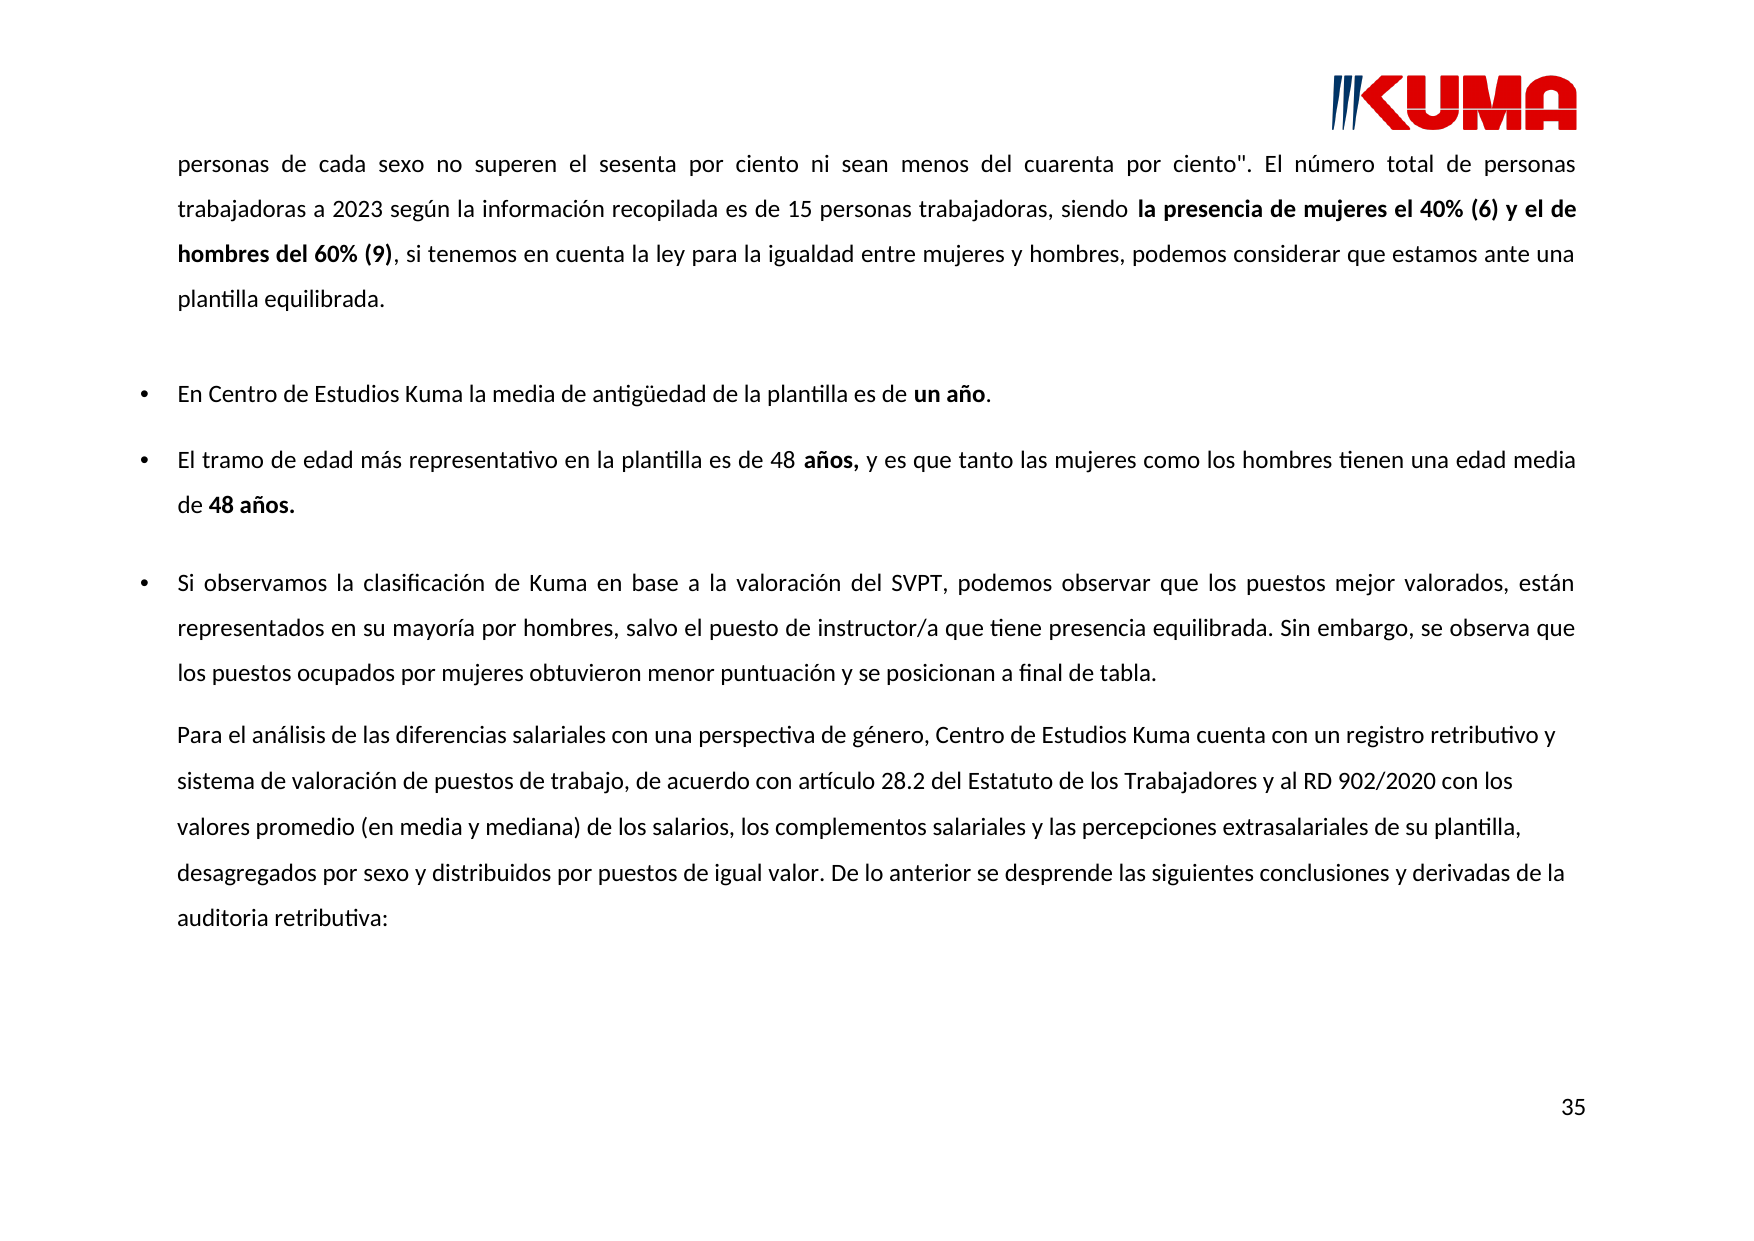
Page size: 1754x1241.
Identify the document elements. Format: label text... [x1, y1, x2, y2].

list En Centro de Estudios Kuma la media de antigüedad de la plantilla es de un año. [140, 378, 1578, 409]
list El tramo de edad más representativo en la plantilla es de 48 años, y es que tanto las mujeres como los hombres tienen una edad media de 48 años. [140, 444, 1578, 519]
list Si observamos la clasificación de Kuma en base a la valoración del SVPT, podemos observar que los puestos mejor valorados, están representados en su mayoría por hombres, salvo el puesto de instructor/a que tiene presencia equilibrada. Sin embargo, se observa que los puestos ocupados por mujeres obtuvieron menor puntuación y se posicionan a final de tabla. [140, 567, 1578, 688]
text Para el análisis de las diferencias salariales con una perspectiva de género, Centro de Estudios Kuma cuenta con un registro retributivo y sistema de valoración de puestos de trabajo, de acuerdo con artículo 28.2 del Estatuto de los Trabajadores y al RD 902/2020 con los valores promedio (en media y mediana) de los salarios, los complementos salariales y las percepciones extrasalariales de su plantilla, desagregados por sexo y distribuidos por puestos de igual valor. De lo anterior se desprende las siguientes conclusiones y derivadas de la auditoria retributiva: [177, 719, 1584, 933]
list personas de cada sexo no superen el sesenta por ciento ni sean menos del cuarenta por ciento". El número total de personas trabajadoras a 2023 según la información recopilada es de 15 personas trabajadoras, siendo la presencia de mujeres el 40% (6) y el de hombres del 60% (9), si tenemos en cuenta la ley para la igualdad entre mujeres y hombres, podemos considerar que estamos ante una plantilla equilibrada. [140, 148, 1578, 314]
